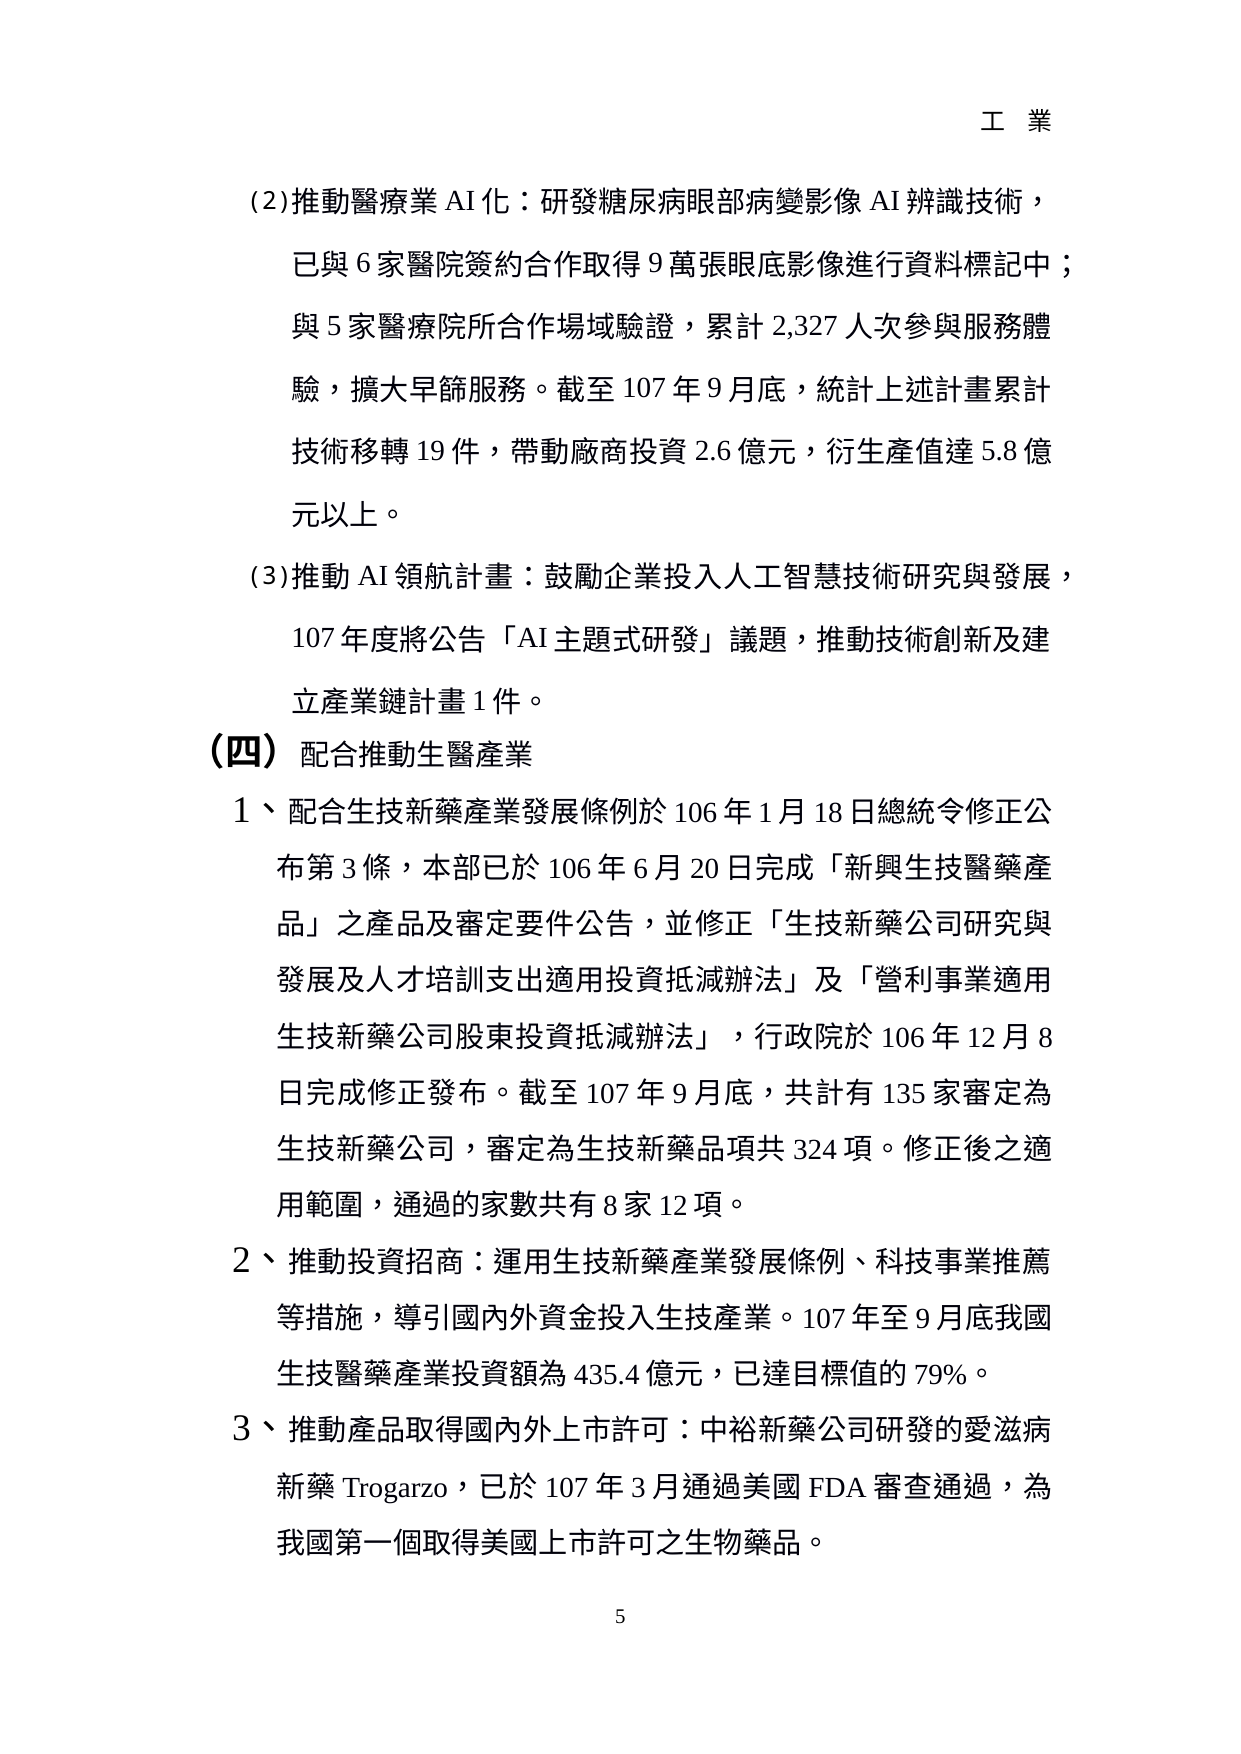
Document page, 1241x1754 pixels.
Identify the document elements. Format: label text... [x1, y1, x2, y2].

list 配合生技新藥產業發展條例於106年1月18日總統令修正公布第3條，本部已於106年6月20日完成「新興生技醫藥產品」之產品及審定要件公告，並修正「生技新藥公司研究與發展及人才培訓支出適用投資抵減辦法」及「營利事業適用生技新藥公司股東投資抵減辦法」，行政院於106年12月8日完成修正發布。截至107年9月底，共計有135家審定為生技新藥公司，審定為生技新藥品項共324項。修正後之適用範圍，通過的家數共有8家12項。 [232, 777, 1053, 1227]
list 推動投資招商：運用生技新藥產業發展條例、科技事業推薦等措施，導引國內外資金投入生技產業。107年至9月底我國生技醫藥產業投資額為435.4億元，已達目標值的79%。 [232, 1227, 1053, 1396]
list 配合推動生醫產業 [187, 721, 1053, 777]
list 推動產品取得國內外上市許可：中裕新藥公司研發的愛滋病新藥Trogarzo，已於107年3月通過美國FDA審查通過，為我國第一個取得美國上市許可之生物藥品。 [232, 1396, 1053, 1564]
list 推動AI領航計畫：鼓勵企業投入人工智慧技術研究與發展，107年度將公告「AI主題式研發」議題，推動技術創新及建立產業鏈計畫1件。 [247, 533, 1053, 721]
list 推動醫療業AI化：研發糖尿病眼部病變影像AI辨識技術，已與6家醫院簽約合作取得9萬張眼底影像進行資料標記中；與5家醫療院所合作場域驗證，累計2,327人次參與服務體驗，擴大早篩服務。截至107年9月底，統計上述計畫累計技術移轉19件，帶動廠商投資2.6億元，衍生產值達5.8億元以上。 [247, 158, 1053, 533]
